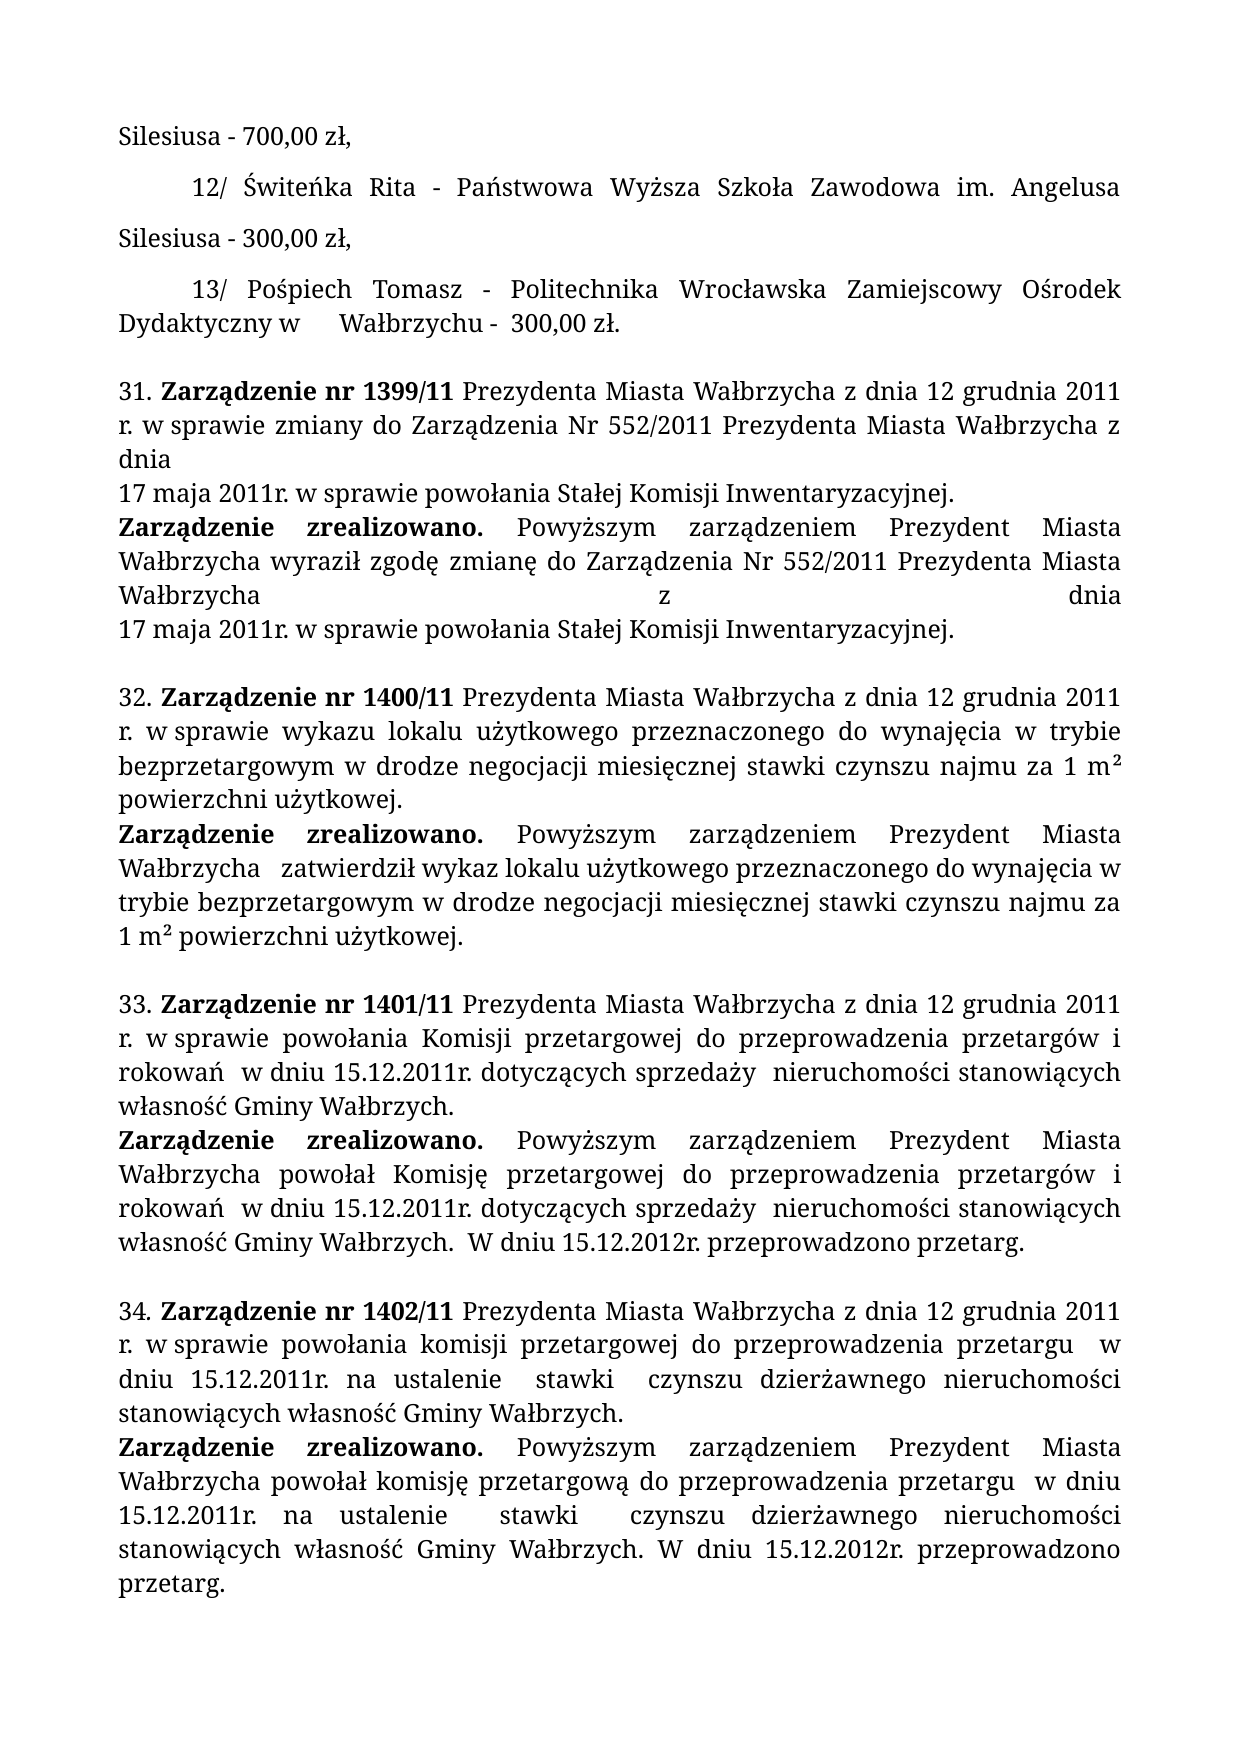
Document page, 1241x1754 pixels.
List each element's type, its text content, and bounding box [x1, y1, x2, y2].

text 32. Zarządzenie nr 1400/11 Prezydenta Miasta Wałbrzycha z dnia 12 grudnia 2011 r. w sprawie wykazu lokalu użytkowego przeznaczonego do wynajęcia w trybie bezprzetargowym w drodze negocjacji miesięcznej stawki czynszu najmu za 1 m² powierzchni użytkowej. [118, 680, 1122, 816]
text 31. Zarządzenie nr 1399/11 Prezydenta Miasta Wałbrzycha z dnia 12 grudnia 2011 r. w sprawie zmiany do Zarządzenia Nr 552/2011 Prezydenta Miasta Wałbrzycha z dnia 17 maja 2011r. w sprawie powołania Stałej Komisji Inwentaryzacyjnej. [118, 373, 1122, 510]
text 12/ Świteńka Rita - Państwowa Wyższa Szkoła Zawodowa im. Angelusa Silesiusa - 300,00 zł, [118, 169, 1122, 254]
text Silesiusa - 700,00 zł, [118, 118, 1122, 152]
text 13/ Pośpiech Tomasz - Politechnika Wrocławska Zamiejscowy Ośrodek Dydaktyczny w Wałbrzychu - 300,00 zł. [118, 271, 1122, 339]
text Zarządzenie zrealizowano. Powyższym zarządzeniem Prezydent Miasta Wałbrzycha powołał Komisję przetargowej do przeprowadzenia przetargów i rokowań w dniu 15.12.2011r. dotyczących sprzedaży nieruchomości stanowiących własność Gminy Wałbrzych. W dniu 15.12.2012r. przeprowadzono przetarg. [118, 1123, 1122, 1259]
text Zarządzenie zrealizowano. Powyższym zarządzeniem Prezydent Miasta Wałbrzycha zatwierdził wykaz lokalu użytkowego przeznaczonego do wynajęcia w trybie bezprzetargowym w drodze negocjacji miesięcznej stawki czynszu najmu za 1 m² powierzchni użytkowej. [118, 816, 1122, 952]
text Zarządzenie zrealizowano. Powyższym zarządzeniem Prezydent Miasta Wałbrzycha wyraził zgodę zmianę do Zarządzenia Nr 552/2011 Prezydenta Miasta Wałbrzycha z dnia 17 maja 2011r. w sprawie powołania Stałej Komisji Inwentaryzacyjnej. [118, 510, 1122, 646]
text 33. Zarządzenie nr 1401/11 Prezydenta Miasta Wałbrzycha z dnia 12 grudnia 2011 r. w sprawie powołania Komisji przetargowej do przeprowadzenia przetargów i rokowań w dniu 15.12.2011r. dotyczących sprzedaży nieruchomości stanowiących własność Gminy Wałbrzych. [118, 987, 1122, 1123]
text 34. Zarządzenie nr 1402/11 Prezydenta Miasta Wałbrzycha z dnia 12 grudnia 2011 r. w sprawie powołania komisji przetargowej do przeprowadzenia przetargu w dniu 15.12.2011r. na ustalenie stawki czynszu dzierżawnego nieruchomości stanowiących własność Gminy Wałbrzych. [118, 1293, 1122, 1429]
text Zarządzenie zrealizowano. Powyższym zarządzeniem Prezydent Miasta Wałbrzycha powołał komisję przetargową do przeprowadzenia przetargu w dniu 15.12.2011r. na ustalenie stawki czynszu dzierżawnego nieruchomości stanowiących własność Gminy Wałbrzych. W dniu 15.12.2012r. przeprowadzono przetarg. [118, 1429, 1122, 1600]
